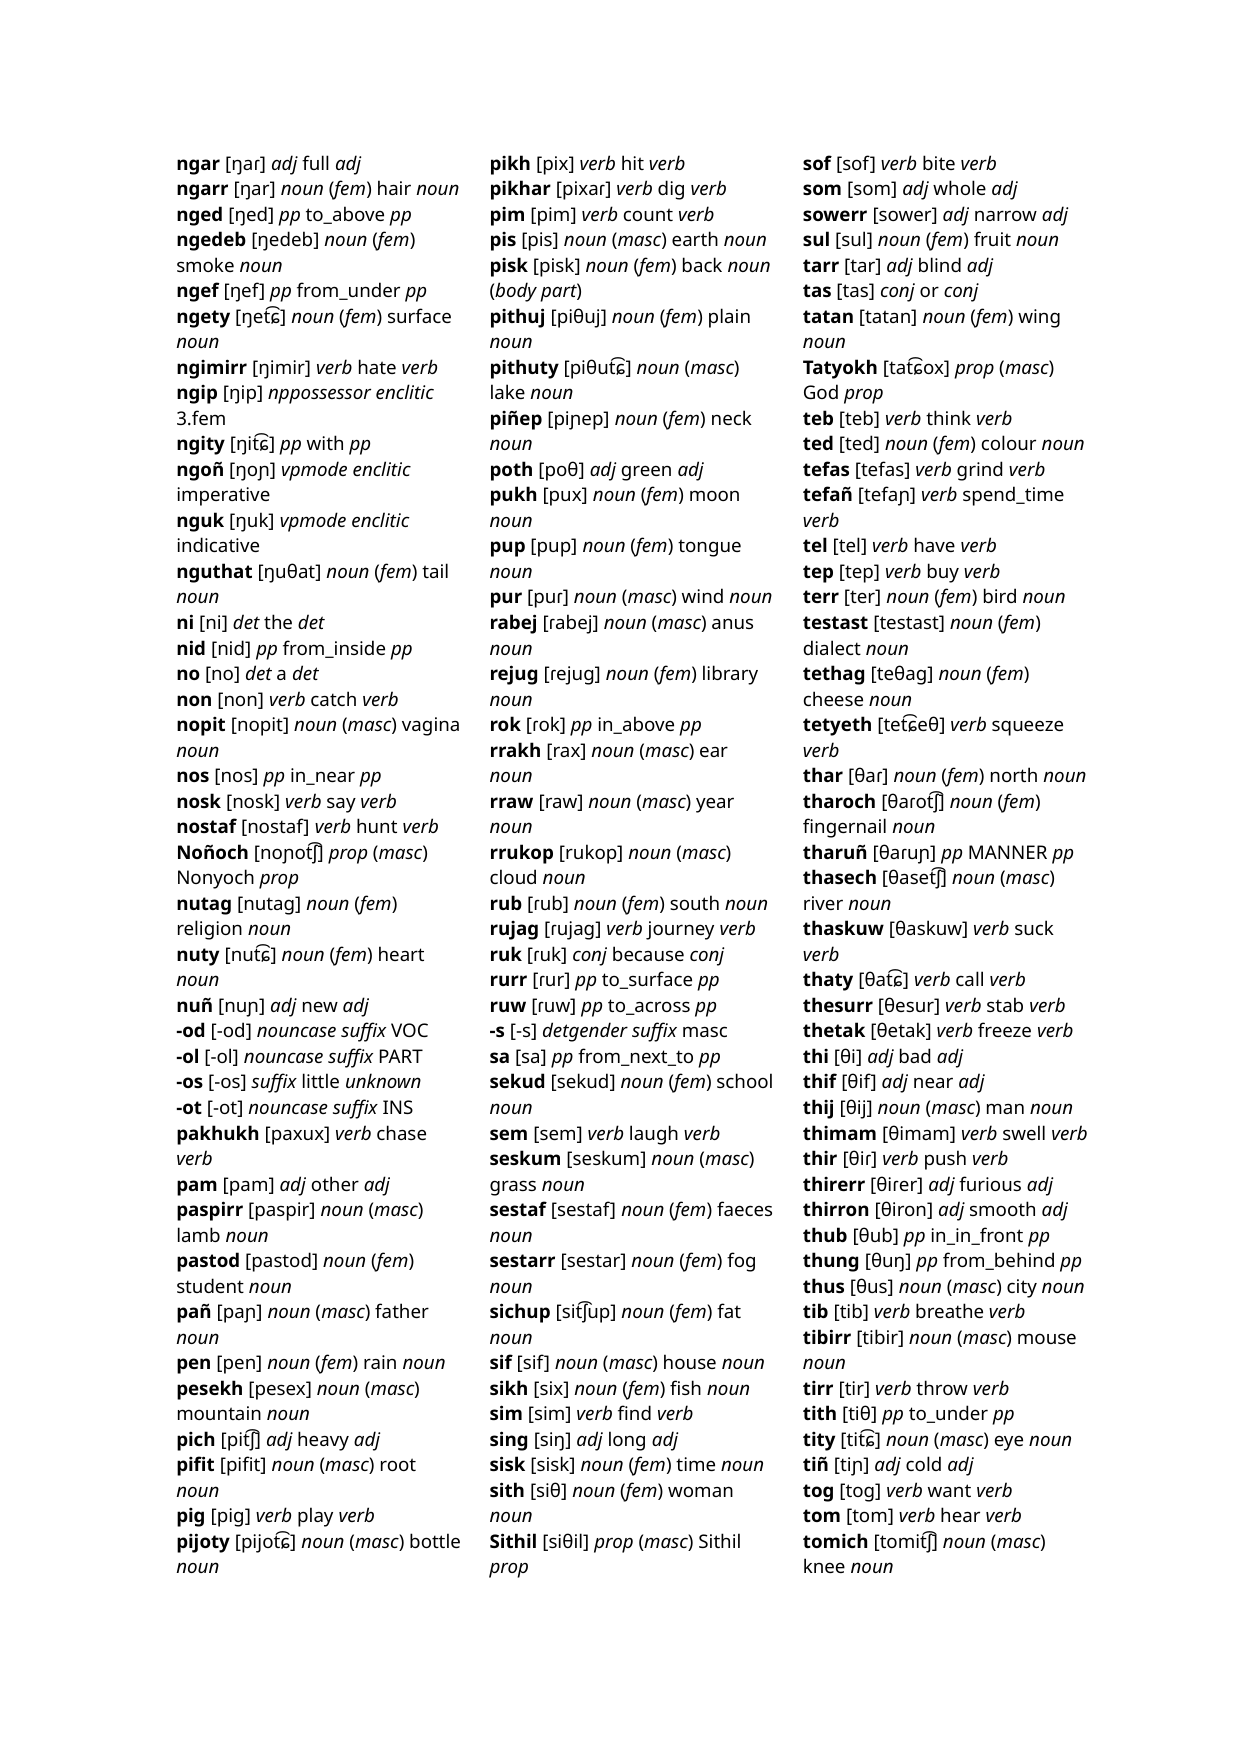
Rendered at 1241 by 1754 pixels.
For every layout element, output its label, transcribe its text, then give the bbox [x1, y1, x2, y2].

text pastod [pastod] noun (fem) student noun [176, 1247, 463, 1298]
text pukh [pux] noun (fem) moon noun [489, 482, 777, 533]
text no [no] det a det [176, 660, 463, 686]
text tethag [teθaɡ] noun (fem) cheese noun [803, 660, 1090, 711]
text thirerr [θiɾer] adj furious adj [803, 1171, 1090, 1196]
text sestaf [sestaf] noun (fem) faeces noun [489, 1196, 777, 1247]
text thetak [θetak] verb freeze verb [803, 1018, 1090, 1043]
text sif [sif] noun (masc) house noun [489, 1349, 777, 1375]
text tefañ [tefaɲ] verb spend_time verb [803, 482, 1090, 533]
text pifit [pifit] noun (masc) root noun [176, 1452, 463, 1503]
text ngedeb [ŋedeb] noun (fem) smoke noun [176, 227, 463, 278]
text nged [ŋed] pp to_above pp [176, 201, 463, 227]
text nosk [nosk] verb say verb [176, 788, 463, 813]
text thir [θiɾ] verb push verb [803, 1145, 1090, 1171]
text Tatyokh [tat͡ɕox] prop (masc) God prop [803, 354, 1090, 405]
text -ot [-ot] nouncase suffix INS [176, 1094, 463, 1120]
text paspirr [paspir] noun (masc) lamb noun [176, 1196, 463, 1247]
text sikh [six] noun (fem) fish noun [489, 1375, 777, 1401]
text ngimirr [ŋimir] verb hate verb [176, 354, 463, 380]
text -od [-od] nouncase suffix VOC [176, 1018, 463, 1043]
text sekud [sekud] noun (fem) school noun [489, 1069, 777, 1120]
text thij [θij] noun (masc) man noun [803, 1094, 1090, 1120]
text pen [pen] noun (fem) rain noun [176, 1349, 463, 1375]
text pur [puɾ] noun (masc) wind noun [489, 584, 777, 609]
text seskum [seskum] noun (masc) grass noun [489, 1145, 777, 1196]
text thub [θub] pp in_in_front pp [803, 1222, 1090, 1247]
text pañ [paɲ] noun (masc) father noun [176, 1298, 463, 1349]
text thasech [θaset͡ʃ] noun (masc) river noun [803, 864, 1090, 916]
text tibirr [tibir] noun (masc) mouse noun [803, 1324, 1090, 1375]
text sichup [sit͡ʃup] noun (fem) fat noun [489, 1298, 777, 1349]
text nos [nos] pp in_near pp [176, 762, 463, 788]
text rraw [raw] noun (masc) year noun [489, 788, 777, 839]
text sa [sa] pp from_next_to pp [489, 1043, 777, 1069]
text thaskuw [θaskuw] verb suck verb [803, 916, 1090, 967]
text ni [ni] det the det [176, 609, 463, 635]
text nopit [nopit] noun (masc) vagina noun [176, 711, 463, 762]
text pithuj [piθuj] noun (fem) plain noun [489, 303, 777, 354]
text thar [θaɾ] noun (fem) north noun [803, 762, 1090, 788]
text tirr [tir] verb throw verb [803, 1375, 1090, 1401]
text ngety [ŋet͡ɕ] noun (fem) surface noun [176, 303, 463, 354]
text rrukop [rukop] noun (masc) cloud noun [489, 839, 777, 890]
text sowerr [sower] adj narrow adj [803, 201, 1090, 227]
text ngip [ŋip] nppossessor enclitic 3.fem [176, 380, 463, 431]
text nostaf [nostaf] verb hunt verb [176, 813, 463, 839]
text ngarr [ŋar] noun (fem) hair noun [176, 176, 463, 201]
text Noñoch [noɲot͡ʃ] prop (masc) Nonyoch prop [176, 839, 463, 890]
text thaty [θat͡ɕ] verb call verb [803, 967, 1090, 992]
text sing [siŋ] adj long adj [489, 1426, 777, 1452]
text pesekh [pesex] noun (masc) mountain noun [176, 1375, 463, 1426]
text terr [ter] noun (fem) bird noun [803, 584, 1090, 609]
text ngity [ŋit͡ɕ] pp with pp [176, 431, 463, 456]
text tefas [tefas] verb grind verb [803, 456, 1090, 482]
text sestarr [sestar] noun (fem) fog noun [489, 1247, 777, 1298]
text pich [pit͡ʃ] adj heavy adj [176, 1426, 463, 1452]
text ngoñ [ŋoɲ] vpmode enclitic imperative [176, 456, 463, 507]
text rabej [ɾabej] noun (masc) anus noun [489, 609, 777, 660]
text thirron [θiron] adj smooth adj [803, 1196, 1090, 1222]
text rujag [ɾujaɡ] verb journey verb [489, 916, 777, 941]
text rok [ɾok] pp in_above pp [489, 711, 777, 737]
text pithuty [piθut͡ɕ] noun (masc) lake noun [489, 354, 777, 405]
text non [non] verb catch verb [176, 686, 463, 711]
text nguk [ŋuk] vpmode enclitic indicative [176, 507, 463, 558]
text -ol [-ol] nouncase suffix PART [176, 1043, 463, 1069]
text tiñ [tiɲ] adj cold adj [803, 1452, 1090, 1477]
text tetyeth [tet͡ɕeθ] verb squeeze verb [803, 711, 1090, 762]
text poth [poθ] adj green adj [489, 456, 777, 482]
text sem [sem] verb laugh verb [489, 1120, 777, 1145]
text rub [ɾub] noun (fem) south noun [489, 890, 777, 916]
text tarr [tar] adj blind adj [803, 252, 1090, 278]
text thung [θuŋ] pp from_behind pp [803, 1247, 1090, 1273]
text sisk [sisk] noun (fem) time noun [489, 1452, 777, 1477]
text pikhar [pixaɾ] verb dig verb [489, 176, 777, 201]
text teb [teb] verb think verb [803, 405, 1090, 431]
text tith [tiθ] pp to_under pp [803, 1401, 1090, 1426]
text thimam [θimam] verb swell verb [803, 1120, 1090, 1145]
text sith [siθ] noun (fem) woman noun [489, 1477, 777, 1528]
text testast [testast] noun (fem) dialect noun [803, 609, 1090, 660]
text ngef [ŋef] pp from_under pp [176, 278, 463, 303]
text tib [tib] verb breathe verb [803, 1298, 1090, 1324]
text pikh [pix] verb hit verb [489, 150, 777, 176]
text thi [θi] adj bad adj [803, 1043, 1090, 1069]
text tomich [tomit͡ʃ] noun (masc) knee noun [803, 1528, 1090, 1579]
text tep [tep] verb buy verb [803, 558, 1090, 584]
text thus [θus] noun (masc) city noun [803, 1273, 1090, 1298]
text thesurr [θesur] verb stab verb [803, 992, 1090, 1018]
text pam [pam] adj other adj [176, 1171, 463, 1196]
text ted [ted] noun (fem) colour noun [803, 431, 1090, 456]
text piñep [piɲep] noun (fem) neck noun [489, 405, 777, 456]
text pis [pis] noun (masc) earth noun [489, 227, 777, 252]
text nuty [nut͡ɕ] noun (fem) heart noun [176, 941, 463, 992]
text sul [sul] noun (fem) fruit noun [803, 227, 1090, 252]
text tom [tom] verb hear verb [803, 1503, 1090, 1528]
text rrakh [rax] noun (masc) ear noun [489, 737, 777, 788]
text tel [tel] verb have verb [803, 533, 1090, 558]
text sof [sof] verb bite verb [803, 150, 1090, 176]
text ruk [ɾuk] conj because conj [489, 941, 777, 967]
text rurr [ɾur] pp to_surface pp [489, 967, 777, 992]
text pijoty [pijot͡ɕ] noun (masc) bottle noun [176, 1528, 463, 1579]
text thif [θif] adj near adj [803, 1069, 1090, 1094]
text nutag [nutaɡ] noun (fem) religion noun [176, 890, 463, 941]
text ngar [ŋaɾ] adj full adj [176, 150, 463, 176]
text tatan [tatan] noun (fem) wing noun [803, 303, 1090, 354]
text tas [tas] conj or conj [803, 278, 1090, 303]
text som [som] adj whole adj [803, 176, 1090, 201]
text nuñ [nuɲ] adj new adj [176, 992, 463, 1018]
text pup [pup] noun (fem) tongue noun [489, 533, 777, 584]
text pig [piɡ] verb play verb [176, 1503, 463, 1528]
text rejug [ɾejuɡ] noun (fem) library noun [489, 660, 777, 711]
text Sithil [siθil] prop (masc) Sithil prop [489, 1528, 777, 1579]
text tharoch [θaɾot͡ʃ] noun (fem) fingernail noun [803, 788, 1090, 839]
text ruw [ɾuw] pp to_across pp [489, 992, 777, 1018]
text pisk [pisk] noun (fem) back noun (body part) [489, 252, 777, 303]
text tog [toɡ] verb want verb [803, 1477, 1090, 1503]
text -os [-os] suffix little unknown [176, 1069, 463, 1094]
text nguthat [ŋuθat] noun (fem) tail noun [176, 558, 463, 609]
text pim [pim] verb count verb [489, 201, 777, 227]
text tity [tit͡ɕ] noun (masc) eye noun [803, 1426, 1090, 1452]
text pakhukh [paxux] verb chase verb [176, 1120, 463, 1171]
text nid [nid] pp from_inside pp [176, 635, 463, 660]
text -s [-s] detgender suffix masc [489, 1018, 777, 1043]
text tharuñ [θaɾuɲ] pp MANNER pp [803, 839, 1090, 864]
text sim [sim] verb find verb [489, 1401, 777, 1426]
